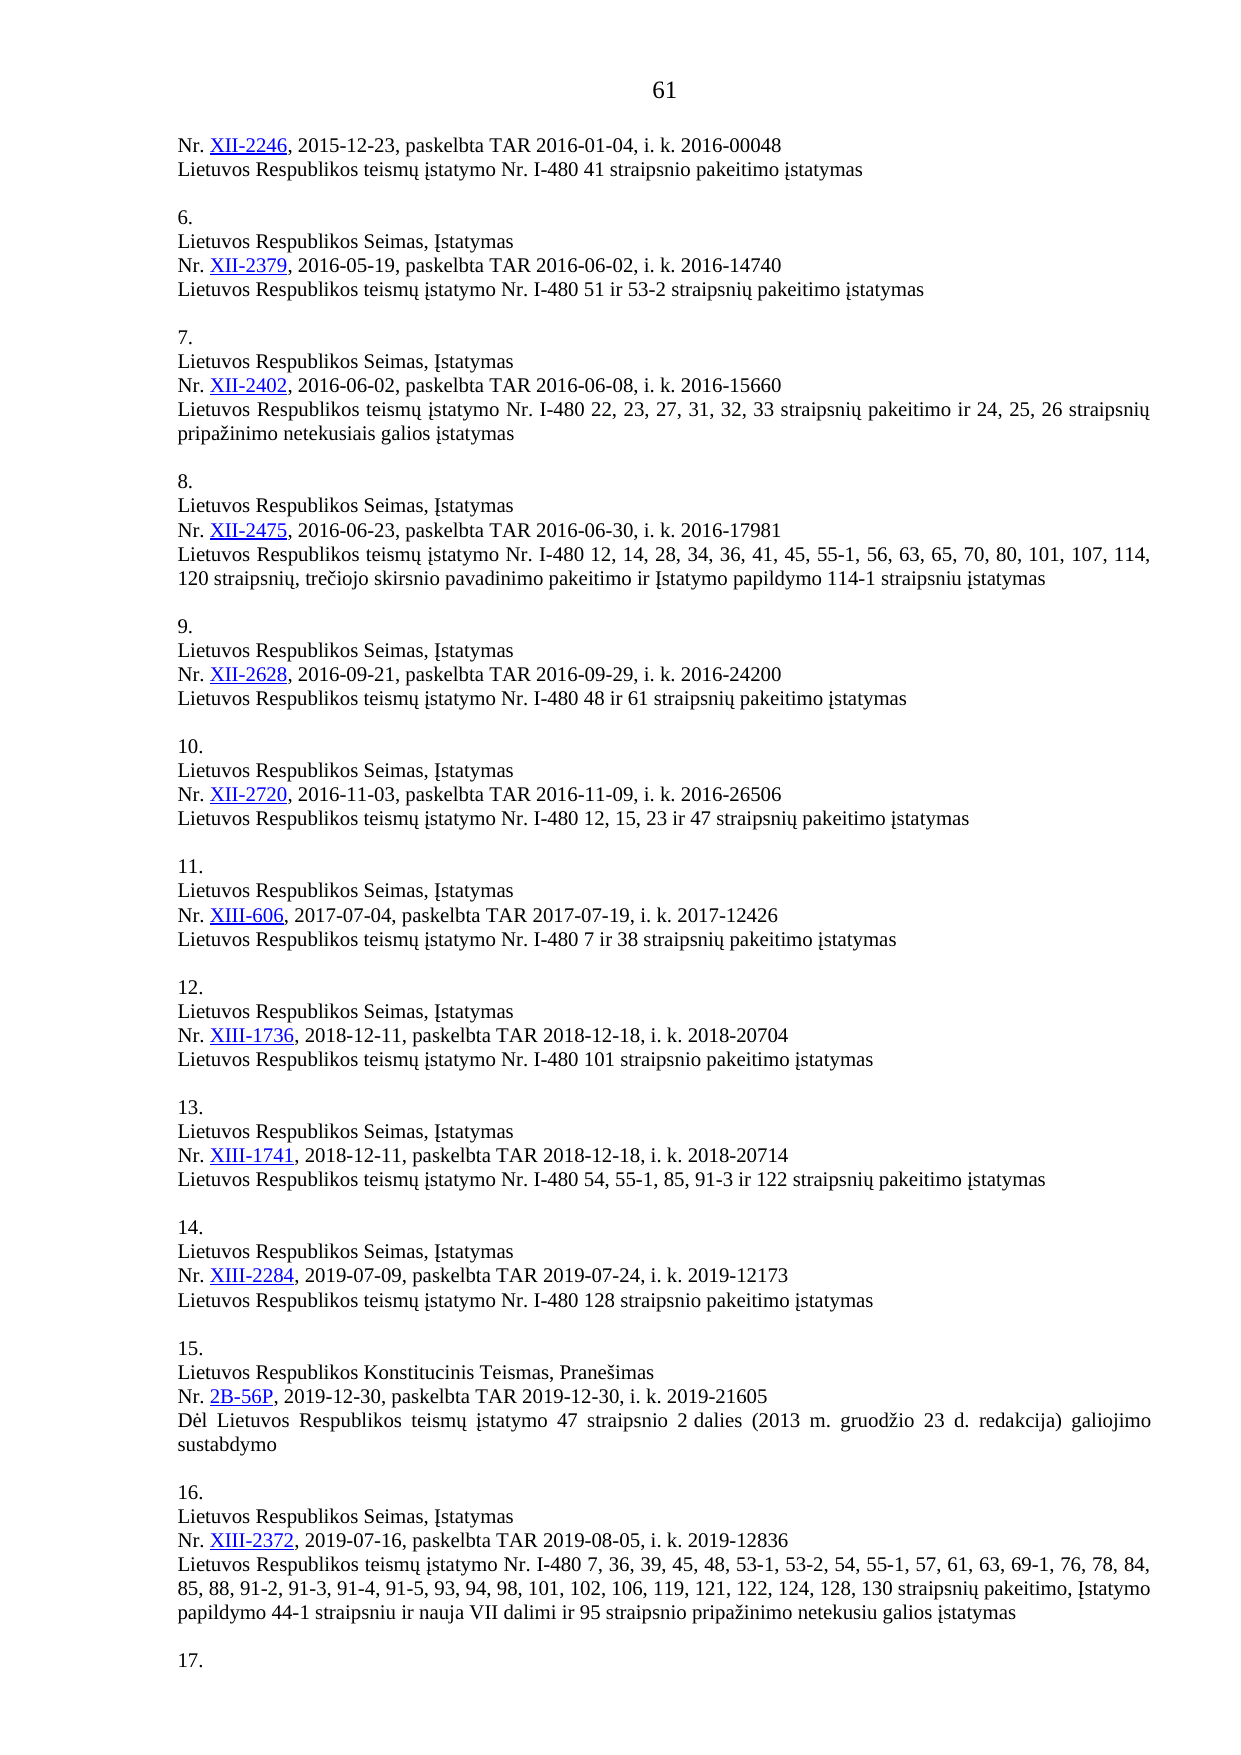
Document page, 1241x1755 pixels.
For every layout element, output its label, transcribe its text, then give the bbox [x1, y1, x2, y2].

text 10. [177, 734, 1152, 758]
text Lietuvos Respublikos teismų įstatymo Nr. I-480 54, 55-1, 85, 91-3 ir 122 straipsnių pakeitimo įstatymas [177, 1167, 1152, 1191]
text Lietuvos Respublikos teismų įstatymo Nr. I-480 51 ir 53-2 straipsnių pakeitimo įstatymas [177, 277, 1152, 301]
text Nr. XII-2720, 2016-11-03, paskelbta TAR 2016-11-09, i. k. 2016-26506 [177, 782, 1152, 806]
text Lietuvos Respublikos Seimas, Įstatymas [177, 349, 1152, 373]
text 12. [177, 975, 1152, 999]
text Nr. 2B-56P, 2019-12-30, paskelbta TAR 2019-12-30, i. k. 2019-21605 [177, 1384, 1152, 1408]
text Nr. XIII-1736, 2018-12-11, paskelbta TAR 2018-12-18, i. k. 2018-20704 [177, 1023, 1152, 1047]
text Nr. XIII-2284, 2019-07-09, paskelbta TAR 2019-07-24, i. k. 2019-12173 [177, 1263, 1152, 1287]
text Dėl Lietuvos Respublikos teismų įstatymo 47 straipsnio 2 dalies (2013 m. gruodžio 23 d. redakcija) galiojimo sustabdymo [177, 1408, 1152, 1456]
text 9. [177, 614, 1152, 638]
text Lietuvos Respublikos teismų įstatymo Nr. I-480 48 ir 61 straipsnių pakeitimo įstatymas [177, 686, 1152, 710]
text 13. [177, 1095, 1152, 1119]
text Lietuvos Respublikos Seimas, Įstatymas [177, 493, 1152, 517]
text 8. [177, 469, 1152, 493]
text 7. [177, 325, 1152, 349]
text 17. [177, 1648, 1152, 1672]
text Nr. XII-2246, 2015-12-23, paskelbta TAR 2016-01-04, i. k. 2016-00048 [177, 132, 1152, 157]
text Lietuvos Respublikos Seimas, Įstatymas [177, 229, 1152, 253]
text Lietuvos Respublikos teismų įstatymo Nr. I-480 7 ir 38 straipsnių pakeitimo įstatymas [177, 927, 1152, 951]
text Nr. XIII-1741, 2018-12-11, paskelbta TAR 2018-12-18, i. k. 2018-20714 [177, 1143, 1152, 1167]
text 16. [177, 1480, 1152, 1504]
text 6. [177, 205, 1152, 229]
text Lietuvos Respublikos Seimas, Įstatymas [177, 1239, 1152, 1263]
text Lietuvos Respublikos teismų įstatymo Nr. I-480 7, 36, 39, 45, 48, 53-1, 53-2, 54, 55-1, 57, 61, 63, 69-1, 76, 78, 84, 85, 88, 91-2, 91-3, 91-4, 91-5, 93, 94, 98, 101, 102, 106, 119, 121, 122, 124, 128, 130 straipsnių pakeitimo, Įstatymo papildymo 44-1 straipsniu ir nauja VII dalimi ir 95 straipsnio pripažinimo netekusiu galios įstatymas [177, 1552, 1152, 1624]
text Nr. XII-2402, 2016-06-02, paskelbta TAR 2016-06-08, i. k. 2016-15660 [177, 373, 1152, 397]
text Lietuvos Respublikos teismų įstatymo Nr. I-480 101 straipsnio pakeitimo įstatymas [177, 1047, 1152, 1071]
text Lietuvos Respublikos Seimas, Įstatymas [177, 1504, 1152, 1528]
text Nr. XII-2475, 2016-06-23, paskelbta TAR 2016-06-30, i. k. 2016-17981 [177, 517, 1152, 542]
text Lietuvos Respublikos teismų įstatymo Nr. I-480 22, 23, 27, 31, 32, 33 straipsnių pakeitimo ir 24, 25, 26 straipsnių pripažinimo netekusiais galios įstatymas [177, 397, 1152, 445]
text Nr. XIII-606, 2017-07-04, paskelbta TAR 2017-07-19, i. k. 2017-12426 [177, 902, 1152, 927]
text Lietuvos Respublikos Seimas, Įstatymas [177, 758, 1152, 782]
text Nr. XII-2379, 2016-05-19, paskelbta TAR 2016-06-02, i. k. 2016-14740 [177, 253, 1152, 277]
text Lietuvos Respublikos Seimas, Įstatymas [177, 1119, 1152, 1143]
text Lietuvos Respublikos Konstitucinis Teismas, Pranešimas [177, 1360, 1152, 1384]
text Lietuvos Respublikos teismų įstatymo Nr. I-480 128 straipsnio pakeitimo įstatymas [177, 1287, 1152, 1312]
text 14. [177, 1215, 1152, 1239]
text Nr. XII-2628, 2016-09-21, paskelbta TAR 2016-09-29, i. k. 2016-24200 [177, 662, 1152, 686]
text Lietuvos Respublikos Seimas, Įstatymas [177, 999, 1152, 1023]
text Lietuvos Respublikos teismų įstatymo Nr. I-480 41 straipsnio pakeitimo įstatymas [177, 157, 1152, 181]
text 15. [177, 1336, 1152, 1360]
text Lietuvos Respublikos teismų įstatymo Nr. I-480 12, 14, 28, 34, 36, 41, 45, 55-1, 56, 63, 65, 70, 80, 101, 107, 114, 120 straipsnių, trečiojo skirsnio pavadinimo pakeitimo ir Įstatymo papildymo 114-1 straipsniu įstatymas [177, 542, 1152, 590]
text Lietuvos Respublikos Seimas, Įstatymas [177, 878, 1152, 902]
text 11. [177, 854, 1152, 878]
text Lietuvos Respublikos Seimas, Įstatymas [177, 638, 1152, 662]
text Nr. XIII-2372, 2019-07-16, paskelbta TAR 2019-08-05, i. k. 2019-12836 [177, 1528, 1152, 1552]
text Lietuvos Respublikos teismų įstatymo Nr. I-480 12, 15, 23 ir 47 straipsnių pakeitimo įstatymas [177, 806, 1152, 830]
